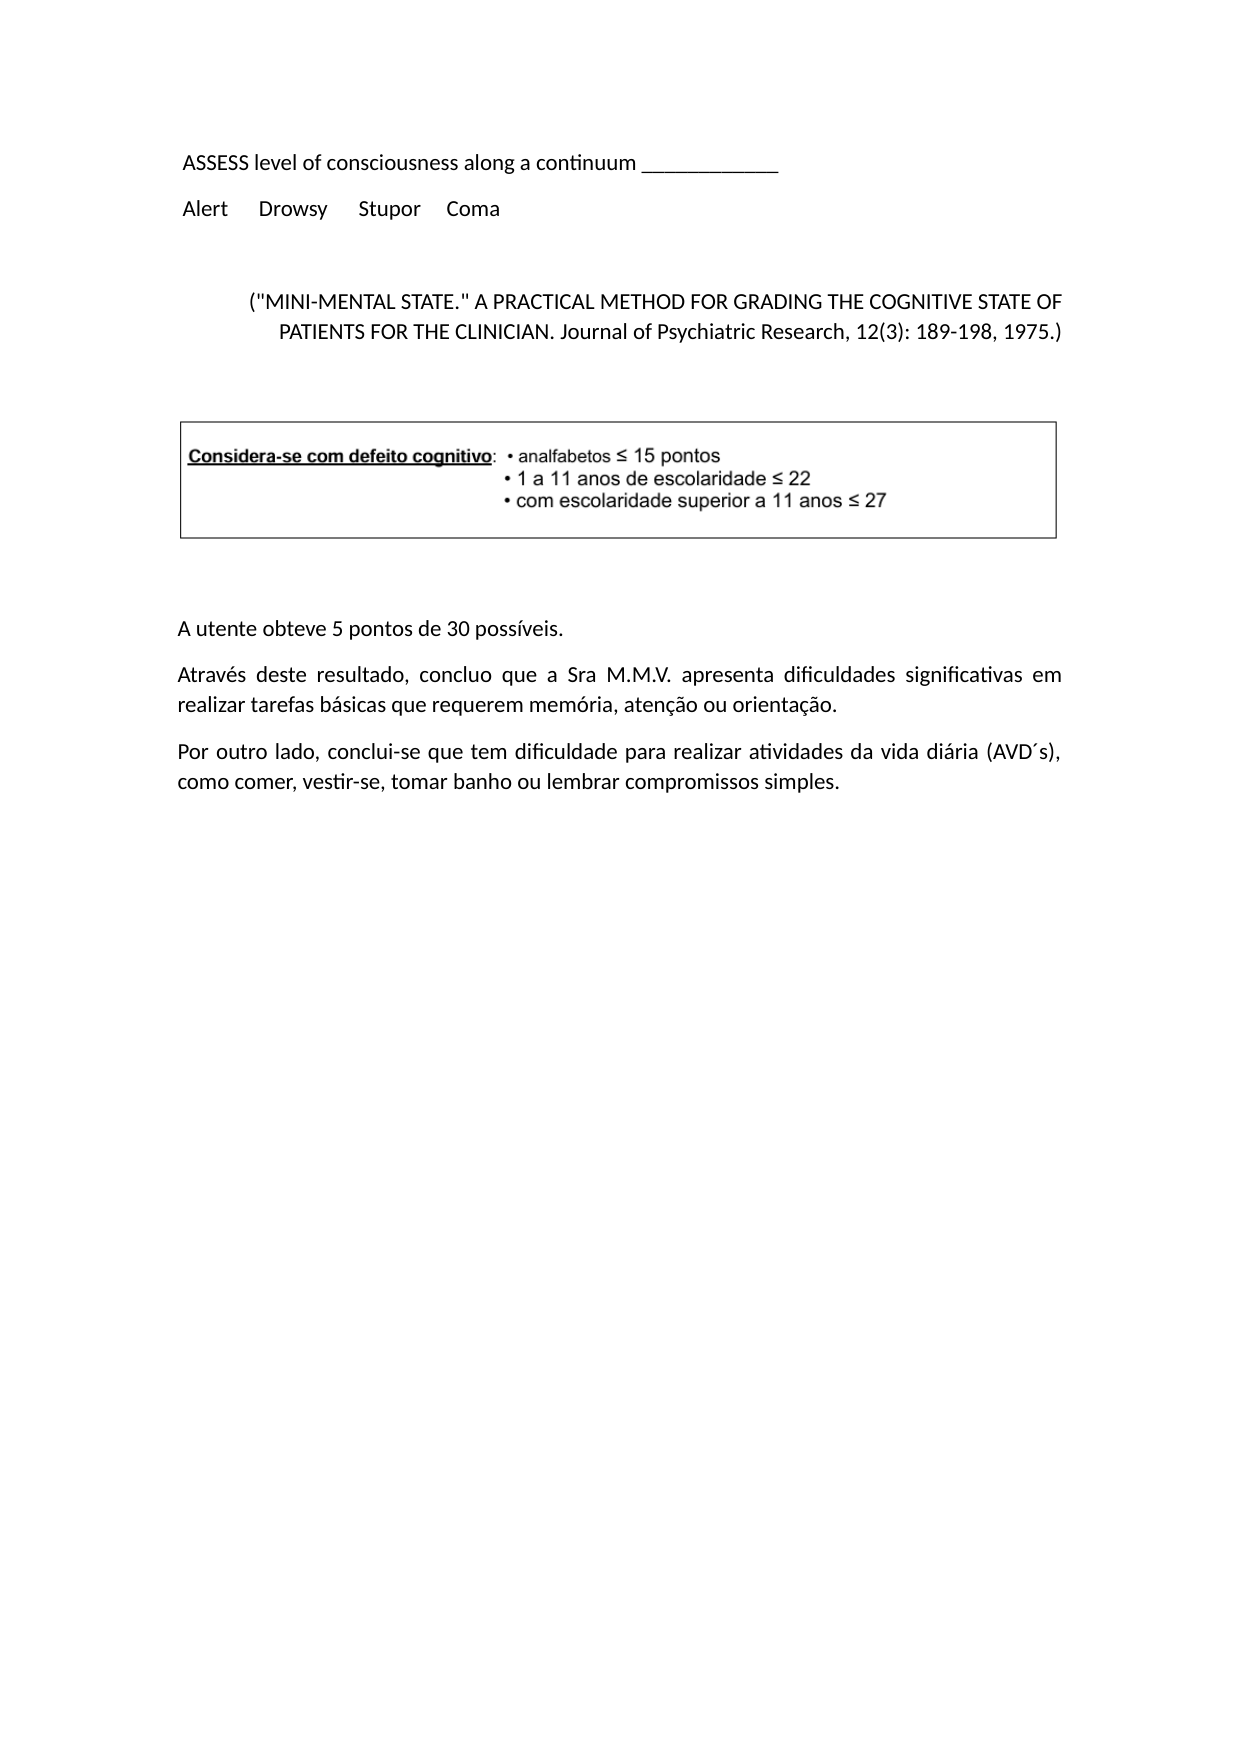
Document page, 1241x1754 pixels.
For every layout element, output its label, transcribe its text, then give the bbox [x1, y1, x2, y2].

text Por outro lado, conclui-se que tem dificuldade para realizar atividades da vida diária (AVD´s), como comer, vestir-se, tomar banho ou lembrar compromissos simples. [177, 737, 1063, 795]
text Alert Drowsy Stupor Coma [177, 194, 1063, 222]
text ASSESS level of consciousness along a continuum ____________ [177, 148, 1063, 176]
text Através deste resultado, concluo que a Sra M.M.V. apresenta dificuldades significativas em realizar tarefas básicas que requerem memória, atenção ou orientação. [177, 660, 1063, 718]
text ("MINI-MENTAL STATE." A PRACTICAL METHOD FOR GRADING THE COGNITIVE STATE OF PATIENTS FOR THE CLINICIAN. Journal of Psychiatric Research, 12(3): 189-198, 1975.) [177, 287, 1063, 345]
text A utente obteve 5 pontos de 30 possíveis. [177, 614, 1063, 642]
